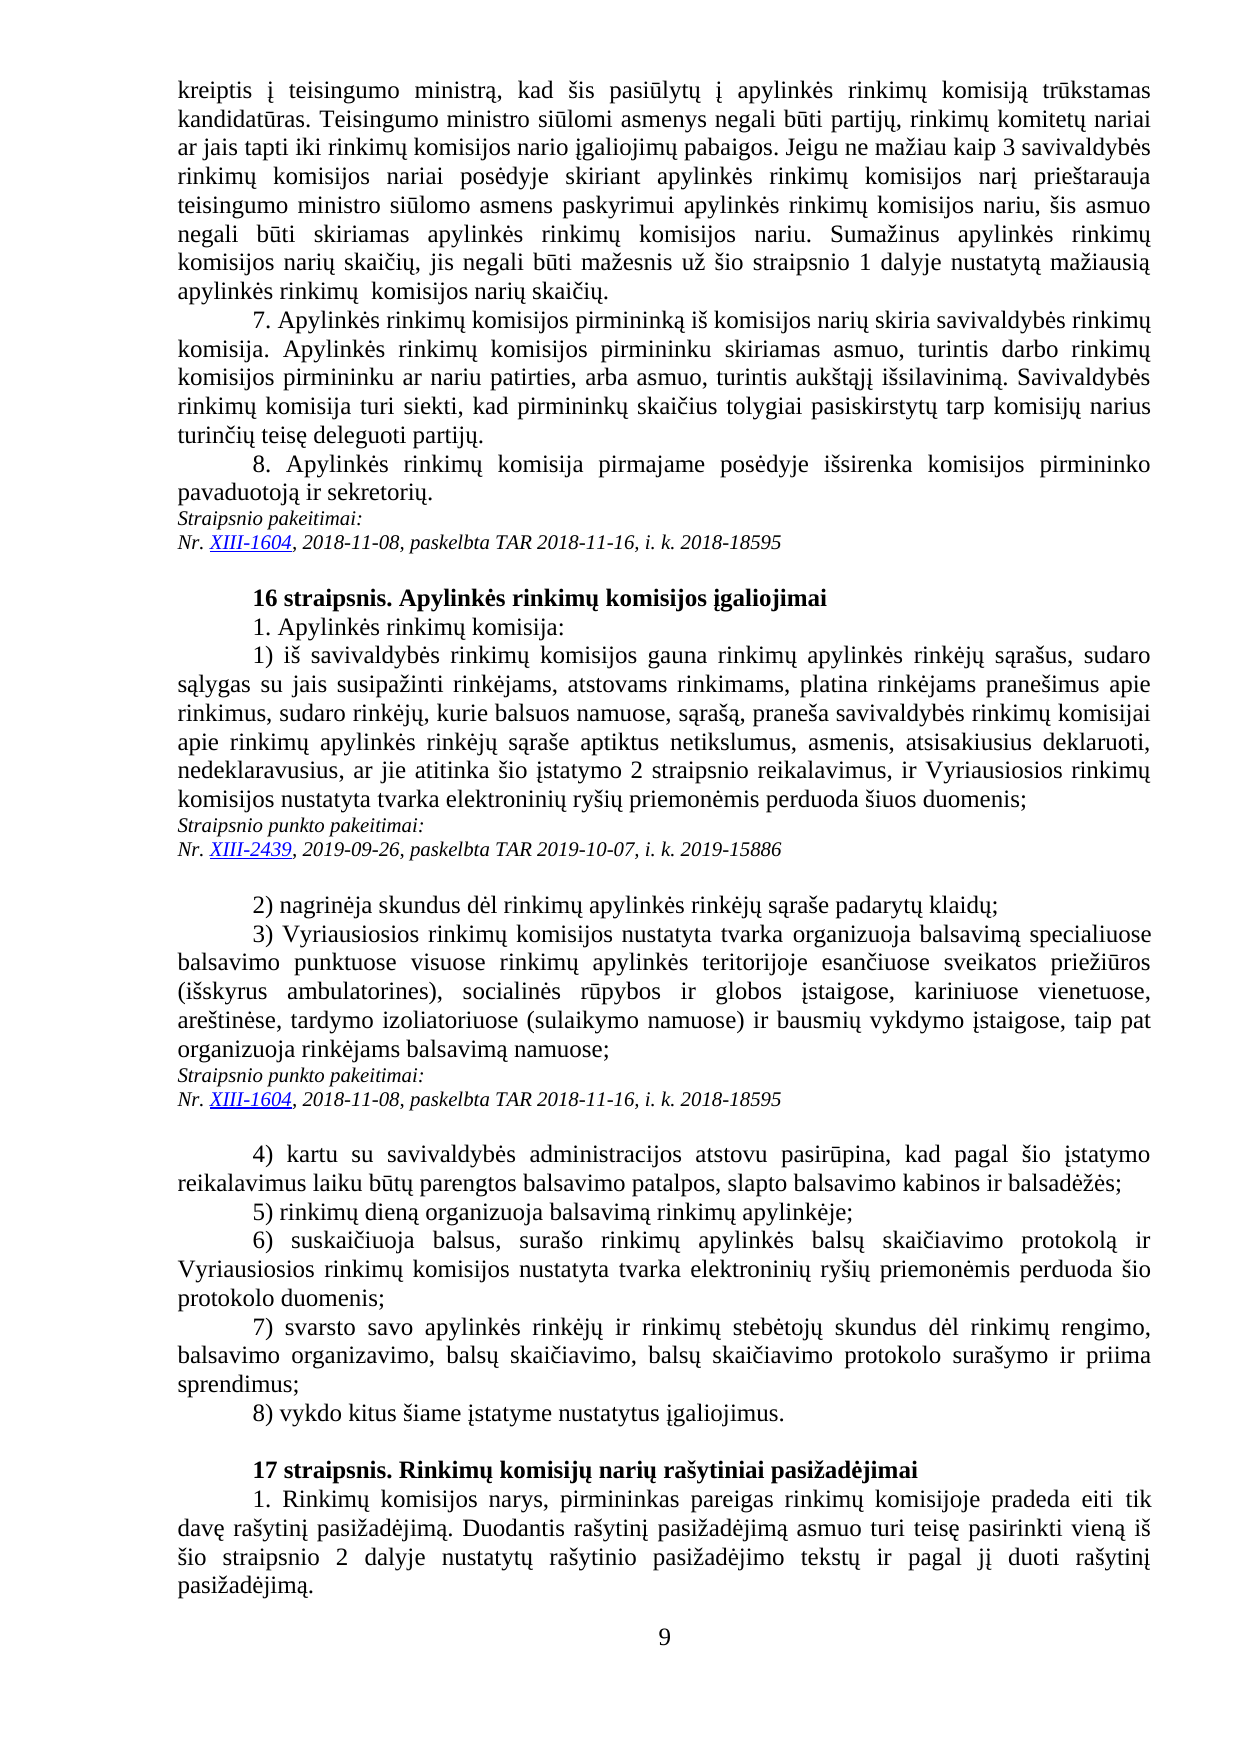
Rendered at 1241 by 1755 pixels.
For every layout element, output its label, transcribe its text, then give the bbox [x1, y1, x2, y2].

text 5) rinkimų dieną organizuoja balsavimą rinkimų apylinkėje; [177, 1197, 1152, 1226]
text 7) svarsto savo apylinkės rinkėjų ir rinkimų stebėtojų skundus dėl rinkimų rengimo, balsavimo organizavimo, balsų skaičiavimo, balsų skaičiavimo protokolo surašymo ir priima sprendimus; [177, 1312, 1152, 1398]
text Straipsnio punkto pakeitimai: [177, 813, 1152, 837]
text Nr. XIII-2439, 2019-09-26, paskelbta TAR 2019-10-07, i. k. 2019-15886 [177, 837, 1152, 861]
text Straipsnio pakeitimai: [177, 506, 1152, 530]
text 1. Rinkimų komisijos narys, pirmininkas pareigas rinkimų komisijoje pradeda eiti tik davę rašytinį pasižadėjimą. Duodantis rašytinį pasižadėjimą asmuo turi teisę pasirinkti vieną iš šio straipsnio 2 dalyje nustatytų rašytinio pasižadėjimo tekstų ir pagal jį duoti rašytinį pasižadėjimą. [177, 1484, 1152, 1599]
text kreiptis į teisingumo ministrą, kad šis pasiūlytų į apylinkės rinkimų komisiją trūkstamas kandidatūras. Teisingumo ministro siūlomi asmenys negali būti partijų, rinkimų komitetų nariai ar jais tapti iki rinkimų komisijos nario įgaliojimų pabaigos. Jeigu ne mažiau kaip 3 savivaldybės rinkimų komisijos nariai posėdyje skiriant apylinkės rinkimų komisijos narį prieštarauja teisingumo ministro siūlomo asmens paskyrimui apylinkės rinkimų komisijos nariu, šis asmuo negali būti skiriamas apylinkės rinkimų komisijos nariu. Sumažinus apylinkės rinkimų komisijos narių skaičių, jis negali būti mažesnis už šio straipsnio 1 dalyje nustatytą mažiausią apylinkės rinkimų komisijos narių skaičių. [177, 75, 1152, 305]
text Nr. XIII-1604, 2018-11-08, paskelbta TAR 2018-11-16, i. k. 2018-18595 [177, 1087, 1152, 1111]
text 8) vykdo kitus šiame įstatyme nustatytus įgaliojimus. [177, 1398, 1152, 1427]
text Nr. XIII-1604, 2018-11-08, paskelbta TAR 2018-11-16, i. k. 2018-18595 [177, 530, 1152, 554]
text 16 straipsnis. Apylinkės rinkimų komisijos įgaliojimai [177, 583, 1152, 612]
text 8. Apylinkės rinkimų komisija pirmajame posėdyje išsirenka komisijos pirmininko pavaduotoją ir sekretorių. [177, 449, 1152, 506]
text 6) suskaičiuoja balsus, surašo rinkimų apylinkės balsų skaičiavimo protokolą ir Vyriausiosios rinkimų komisijos nustatyta tvarka elektroninių ryšių priemonėmis perduoda šio protokolo duomenis; [177, 1226, 1152, 1312]
text 1) iš savivaldybės rinkimų komisijos gauna rinkimų apylinkės rinkėjų sąrašus, sudaro sąlygas su jais susipažinti rinkėjams, atstovams rinkimams, platina rinkėjams pranešimus apie rinkimus, sudaro rinkėjų, kurie balsuos namuose, sąrašą, praneša savivaldybės rinkimų komisijai apie rinkimų apylinkės rinkėjų sąraše aptiktus netikslumus, asmenis, atsisakiusius deklaruoti, nedeklaravusius, ar jie atitinka šio įstatymo 2 straipsnio reikalavimus, ir Vyriausiosios rinkimų komisijos nustatyta tvarka elektroninių ryšių priemonėmis perduoda šiuos duomenis; [177, 641, 1152, 813]
text 4) kartu su savivaldybės administracijos atstovu pasirūpina, kad pagal šio įstatymo reikalavimus laiku būtų parengtos balsavimo patalpos, slapto balsavimo kabinos ir balsadėžės; [177, 1139, 1152, 1197]
text Straipsnio punkto pakeitimai: [177, 1062, 1152, 1087]
text 1. Apylinkės rinkimų komisija: [177, 612, 1152, 641]
text 7. Apylinkės rinkimų komisijos pirmininką iš komisijos narių skiria savivaldybės rinkimų komisija. Apylinkės rinkimų komisijos pirmininku skiriamas asmuo, turintis darbo rinkimų komisijos pirmininku ar nariu patirties, arba asmuo, turintis aukštąjį išsilavinimą. Savivaldybės rinkimų komisija turi siekti, kad pirmininkų skaičius tolygiai pasiskirstytų tarp komisijų narius turinčių teisę deleguoti partijų. [177, 305, 1152, 449]
text 17 straipsnis. Rinkimų komisijų narių rašytiniai pasižadėjimai [177, 1456, 1152, 1484]
text 3) Vyriausiosios rinkimų komisijos nustatyta tvarka organizuoja balsavimą specialiuose balsavimo punktuose visuose rinkimų apylinkės teritorijoje esančiuose sveikatos priežiūros (išskyrus ambulatorines), socialinės rūpybos ir globos įstaigose, kariniuose vienetuose, areštinėse, tardymo izoliatoriuose (sulaikymo namuose) ir bausmių vykdymo įstaigose, taip pat organizuoja rinkėjams balsavimą namuose; [177, 919, 1152, 1062]
text 2) nagrinėja skundus dėl rinkimų apylinkės rinkėjų sąraše padarytų klaidų; [177, 890, 1152, 919]
